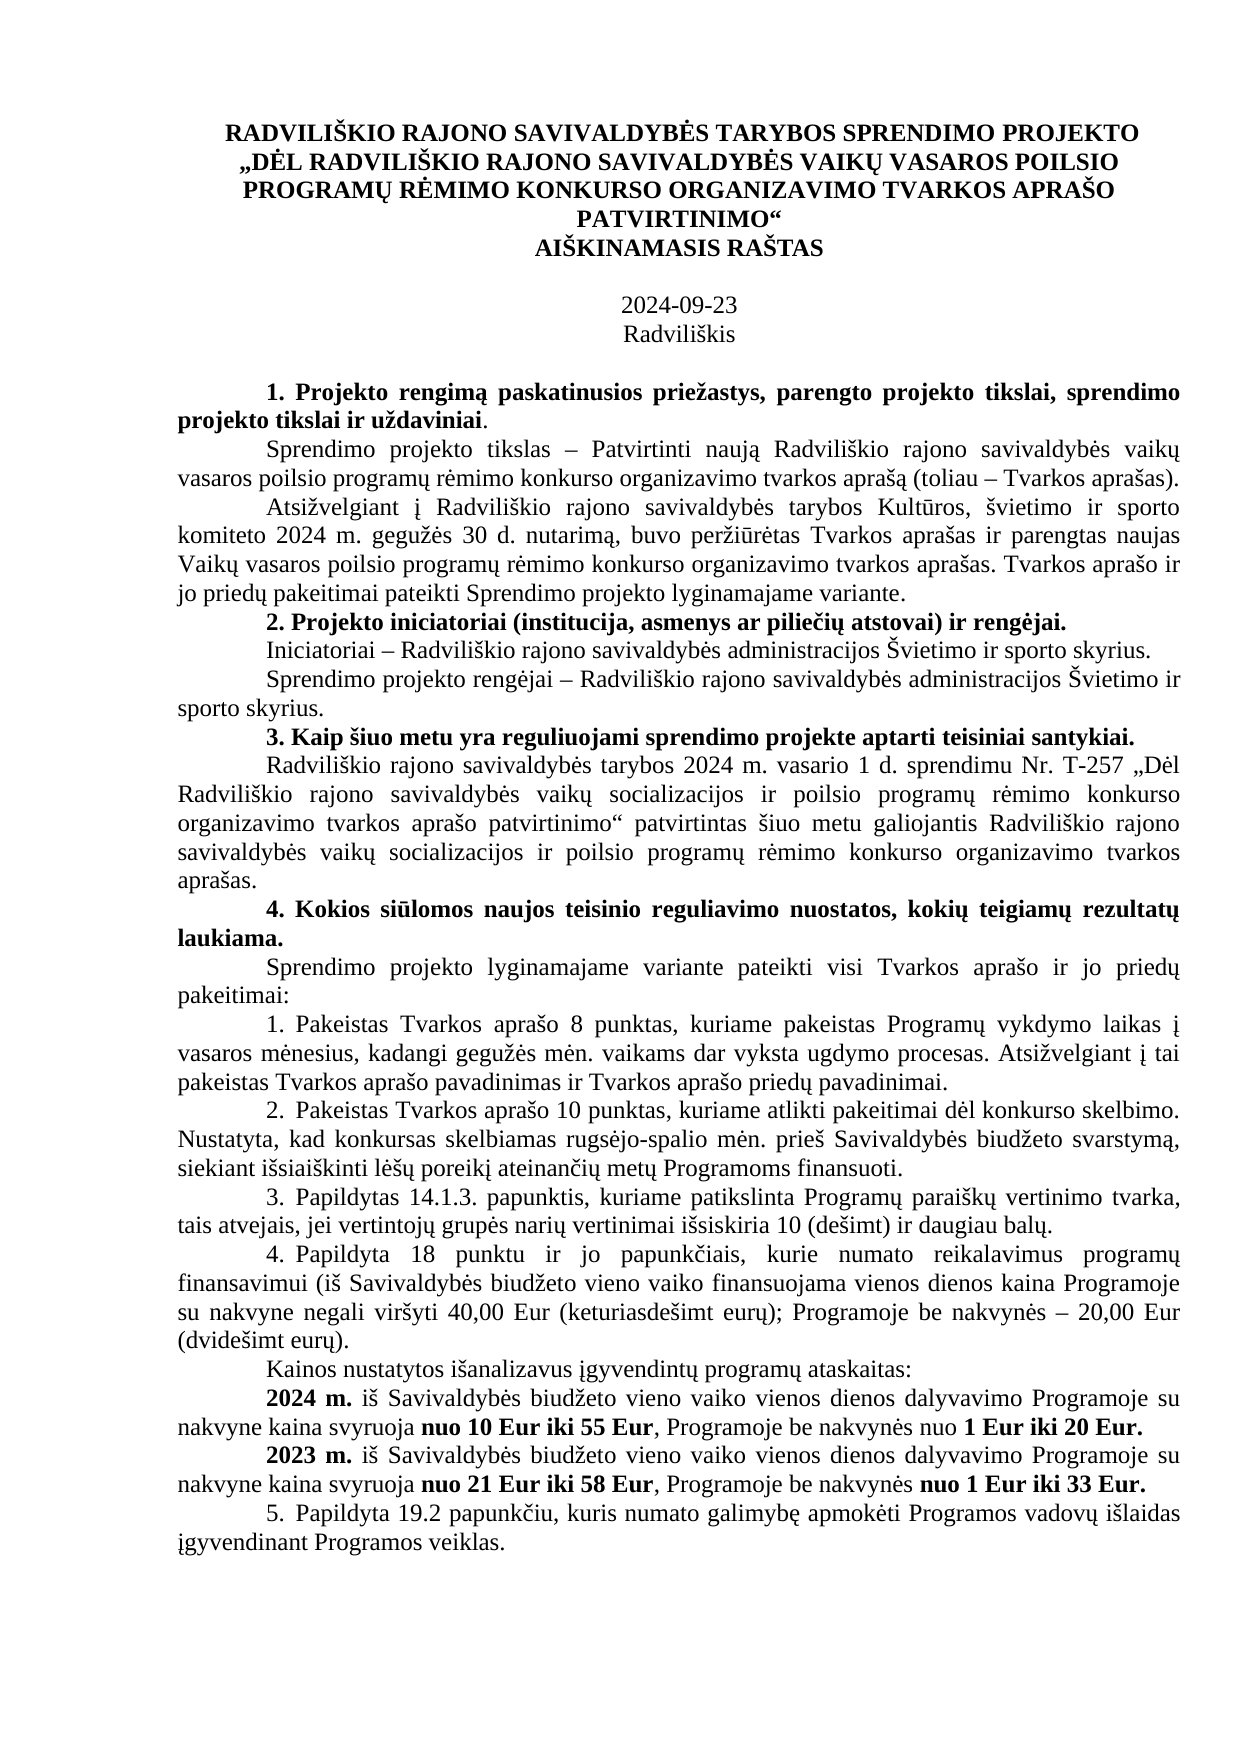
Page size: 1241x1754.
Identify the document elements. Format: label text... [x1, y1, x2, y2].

text Radviliškio rajono savivaldybės tarybos 2024 m. vasario 1 d. sprendimu Nr. T-257 „Dėl Radviliškio rajono savivaldybės vaikų socializacijos ir poilsio programų rėmimo konkurso organizavimo tvarkos aprašo patvirtinimo“ patvirtintas šiuo metu galiojantis Radviliškio rajono savivaldybės vaikų socializacijos ir poilsio programų rėmimo konkurso organizavimo tvarkos aprašas. [177, 751, 1181, 894]
text Radviliškis [177, 319, 1181, 348]
text Iniciatoriai – Radviliškio rajono savivaldybės administracijos Švietimo ir sporto skyrius. [177, 636, 1181, 664]
text 2. Projekto iniciatoriai (institucija, asmenys ar piliečių atstovai) ir rengėjai. [177, 607, 1181, 636]
text Sprendimo projekto lyginamajame variante pateikti visi Tvarkos aprašo ir jo priedų pakeitimai: [177, 952, 1181, 1009]
text 5. Papildyta 19.2 papunkčiu, kuris numato galimybę apmokėti Programos vadovų išlaidas įgyvendinant Programos veiklas. [177, 1498, 1181, 1556]
text Sprendimo projekto rengėjai – Radviliškio rajono savivaldybės administracijos Švietimo ir sporto skyrius. [177, 664, 1181, 722]
text 4. Kokios siūlomos naujos teisinio reguliavimo nuostatos, kokių teigiamų rezultatų laukiama. [177, 894, 1181, 952]
text 2. Pakeistas Tvarkos aprašo 10 punktas, kuriame atlikti pakeitimai dėl konkurso skelbimo. Nustatyta, kad konkursas skelbiamas rugsėjo-spalio mėn. prieš Savivaldybės biudžeto svarstymą, siekiant išsiaiškinti lėšų poreikį ateinančių metų Programoms finansuoti. [177, 1096, 1181, 1182]
text 4. Papildyta 18 punktu ir jo papunkčiais, kurie numato reikalavimus programų finansavimui (iš Savivaldybės biudžeto vieno vaiko finansuojama vienos dienos kaina Programoje su nakvyne negali viršyti 40,00 Eur (keturiasdešimt eurų); Programoje be nakvynės – 20,00 Eur (dvidešimt eurų). [177, 1239, 1181, 1354]
text 3. Papildytas 14.1.3. papunktis, kuriame patikslinta Programų paraiškų vertinimo tvarka, tais atvejais, jei vertintojų grupės narių vertinimai išsiskiria 10 (dešimt) ir daugiau balų. [177, 1182, 1181, 1239]
text Kainos nustatytos išanalizavus įgyvendintų programų ataskaitas: [177, 1354, 1181, 1383]
text 1. Projekto rengimą paskatinusios priežastys, parengto projekto tikslai, sprendimo projekto tikslai ir uždaviniai. [177, 377, 1181, 434]
text 1. Pakeistas Tvarkos aprašo 8 punktas, kuriame pakeistas Programų vykdymo laikas į vasaros mėnesius, kadangi gegužės mėn. vaikams dar vyksta ugdymo procesas. Atsižvelgiant į tai pakeistas Tvarkos aprašo pavadinimas ir Tvarkos aprašo priedų pavadinimai. [177, 1009, 1181, 1096]
text 2024 m. iš Savivaldybės biudžeto vieno vaiko vienos dienos dalyvavimo Programoje su nakvyne kaina svyruoja nuo 10 Eur iki 55 Eur, Programoje be nakvynės nuo 1 Eur iki 20 Eur. [177, 1383, 1181, 1441]
text 2023 m. iš Savivaldybės biudžeto vieno vaiko vienos dienos dalyvavimo Programoje su nakvyne kaina svyruoja nuo 21 Eur iki 58 Eur, Programoje be nakvynės nuo 1 Eur iki 33 Eur. [177, 1441, 1181, 1498]
text RADVILIŠKIO RAJONO SAVIVALDYBĖS TARYBOS SPRENDIMO PROJEKTO [177, 118, 1181, 147]
text „DĖL RADVILIŠKIO RAJONO SAVIVALDYBĖS VAIKŲ VASAROS POILSIO PROGRAMŲ RĖMIMO KONKURSO ORGANIZAVIMO TVARKOS APRAŠO PATVIRTINIMO“ [177, 147, 1181, 233]
text AIŠKINAMASIS RAŠTAS [177, 233, 1181, 262]
text Atsižvelgiant į Radviliškio rajono savivaldybės tarybos Kultūros, švietimo ir sporto komiteto 2024 m. gegužės 30 d. nutarimą, buvo peržiūrėtas Tvarkos aprašas ir parengtas naujas Vaikų vasaros poilsio programų rėmimo konkurso organizavimo tvarkos aprašas. Tvarkos aprašo ir jo priedų pakeitimai pateikti Sprendimo projekto lyginamajame variante. [177, 492, 1181, 607]
text 2024-09-23 [177, 291, 1181, 319]
text Sprendimo projekto tikslas – Patvirtinti naują Radviliškio rajono savivaldybės vaikų vasaros poilsio programų rėmimo konkurso organizavimo tvarkos aprašą (toliau – Tvarkos aprašas). [177, 434, 1181, 492]
text 3. Kaip šiuo metu yra reguliuojami sprendimo projekte aptarti teisiniai santykiai. [177, 722, 1181, 751]
